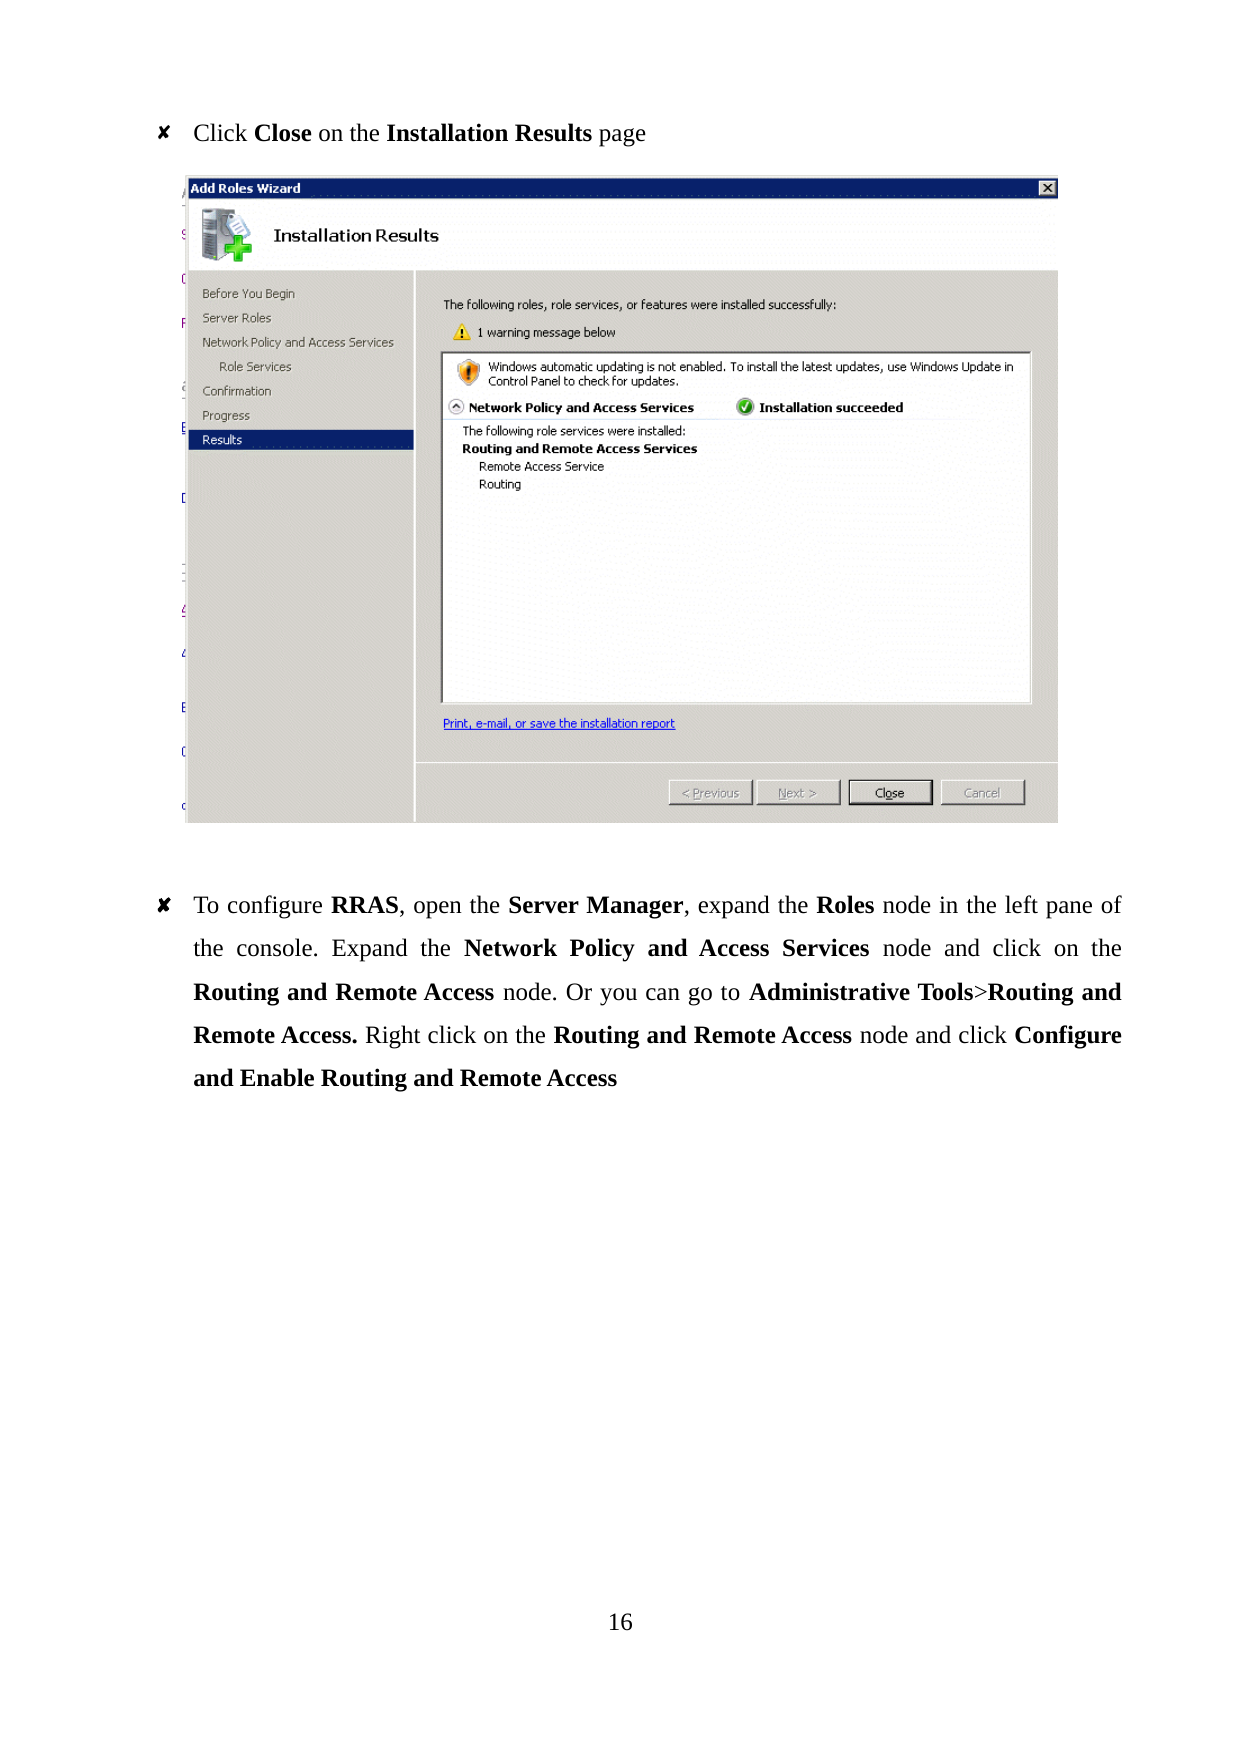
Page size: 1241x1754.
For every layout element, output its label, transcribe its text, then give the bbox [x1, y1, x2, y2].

list Click Close on the Installation Results page [156, 118, 1122, 147]
list To configure RRAS, open the Server Manager, expand the Roles node in the left pane of the console. Expand the Network Policy and Access Services node and click on the Routing and Remote Access node. Or you can go to Administrative Tools>Routing and Remote Access. Right click on the Routing and Remote Access node and click Configure and Enable Routing and Remote Access [156, 890, 1122, 1092]
picture [182, 173, 1058, 823]
